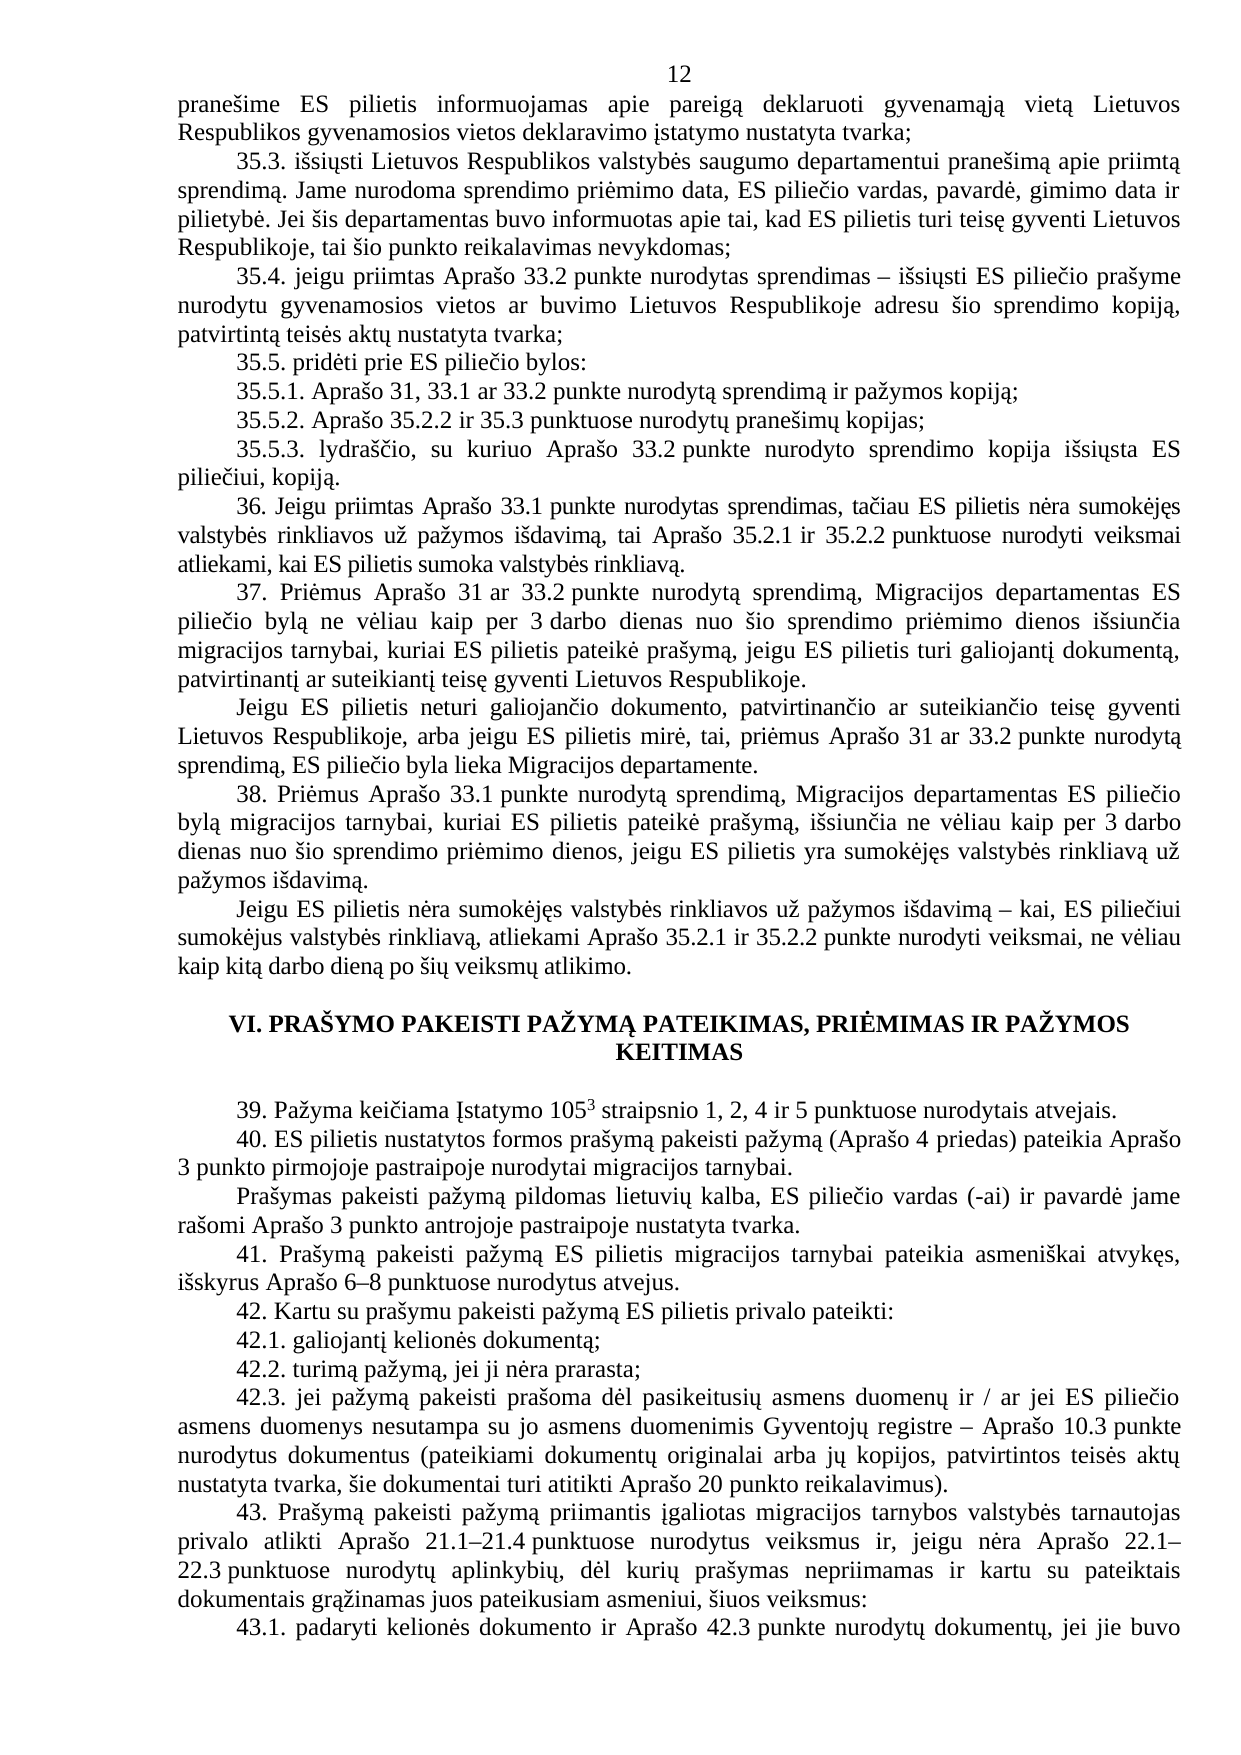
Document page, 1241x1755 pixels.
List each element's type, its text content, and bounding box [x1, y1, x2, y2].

text 35.3. išsiųsti Lietuvos Respublikos valstybės saugumo departamentui pranešimą apie priimtą sprendimą. Jame nurodoma sprendimo priėmimo data, ES piliečio vardas, pavardė, gimimo data ir pilietybė. Jei šis departamentas buvo informuotas apie tai, kad ES pilietis turi teisę gyventi Lietuvos Respublikoje, tai šio punkto reikalavimas nevykdomas; [177, 146, 1181, 261]
text 42.2. turimą pažymą, jei ji nėra prarasta; [177, 1354, 1181, 1382]
text 43. Prašymą pakeisti pažymą priimantis įgaliotas migracijos tarnybos valstybės tarnautojas privalo atlikti Aprašo 21.1–21.4 punktuose nurodytus veiksmus ir, jeigu nėra Aprašo 22.1–22.3 punktuose nurodytų aplinkybių, dėl kurių prašymas nepriimamas ir kartu su pateiktais dokumentais grąžinamas juos pateikusiam asmeniui, šiuos veiksmus: [177, 1497, 1181, 1612]
text 43.1. padaryti kelionės dokumento ir Aprašo 42.3 punkte nurodytų dokumentų, jei jie buvo [177, 1612, 1181, 1641]
text 40. ES pilietis nustatytos formos prašymą pakeisti pažymą (Aprašo 4 priedas) pateikia Aprašo 3 punkto pirmojoje pastraipoje nurodytai migracijos tarnybai. [177, 1124, 1181, 1181]
text 42.1. galiojantį kelionės dokumentą; [177, 1325, 1181, 1354]
text 35.5.1. Aprašo 31, 33.1 ar 33.2 punkte nurodytą sprendimą ir pažymos kopiją; [177, 376, 1181, 405]
text 35.4. jeigu priimtas Aprašo 33.2 punkte nurodytas sprendimas – išsiųsti ES piliečio prašyme nurodytu gyvenamosios vietos ar buvimo Lietuvos Respublikoje adresu šio sprendimo kopiją, patvirtintą teisės aktų nustatyta tvarka; [177, 261, 1181, 347]
text 38. Priėmus Aprašo 33.1 punkte nurodytą sprendimą, Migracijos departamentas ES piliečio bylą migracijos tarnybai, kuriai ES pilietis pateikė prašymą, išsiunčia ne vėliau kaip per 3 darbo dienas nuo šio sprendimo priėmimo dienos, jeigu ES pilietis yra sumokėjęs valstybės rinkliavą už pažymos išdavimą. [177, 779, 1181, 894]
text 37. Priėmus Aprašo 31 ar 33.2 punkte nurodytą sprendimą, Migracijos departamentas ES piliečio bylą ne vėliau kaip per 3 darbo dienas nuo šio sprendimo priėmimo dienos išsiunčia migracijos tarnybai, kuriai ES pilietis pateikė prašymą, jeigu ES pilietis turi galiojantį dokumentą, patvirtinantį ar suteikiantį teisę gyventi Lietuvos Respublikoje. [177, 577, 1181, 692]
text Jeigu ES pilietis neturi galiojančio dokumento, patvirtinančio ar suteikiančio teisę gyventi Lietuvos Respublikoje, arba jeigu ES pilietis mirė, tai, priėmus Aprašo 31 ar 33.2 punkte nurodytą sprendimą, ES piliečio byla lieka Migracijos departamente. [177, 692, 1181, 779]
text 42.3. jei pažymą pakeisti prašoma dėl pasikeitusių asmens duomenų ir / ar jei ES piliečio asmens duomenys nesutampa su jo asmens duomenimis Gyventojų registre – Aprašo 10.3 punkte nurodytus dokumentus (pateikiami dokumentų originalai arba jų kopijos, patvirtintos teisės aktų nustatyta tvarka, šie dokumentai turi atitikti Aprašo 20 punkto reikalavimus). [177, 1382, 1181, 1497]
text Prašymas pakeisti pažymą pildomas lietuvių kalba, ES piliečio vardas (-ai) ir pavardė jame rašomi Aprašo 3 punkto antrojoje pastraipoje nustatyta tvarka. [177, 1181, 1181, 1239]
text 39. Pažyma keičiama Įstatymo 1053 straipsnio 1, 2, 4 ir 5 punktuose nurodytais atvejais. [177, 1095, 1181, 1124]
text Jeigu ES pilietis nėra sumokėjęs valstybės rinkliavos už pažymos išdavimą – kai, ES piliečiui sumokėjus valstybės rinkliavą, atliekami Aprašo 35.2.1 ir 35.2.2 punkte nurodyti veiksmai, ne vėliau kaip kitą darbo dieną po šių veiksmų atlikimo. [177, 894, 1181, 980]
text 41. Prašymą pakeisti pažymą ES pilietis migracijos tarnybai pateikia asmeniškai atvykęs, išskyrus Aprašo 6–8 punktuose nurodytus atvejus. [177, 1239, 1181, 1296]
text 35.5.3. lydraščio, su kuriuo Aprašo 33.2 punkte nurodyto sprendimo kopija išsiųsta ES piliečiui, kopiją. [177, 434, 1181, 491]
text 35.5.2. Aprašo 35.2.2 ir 35.3 punktuose nurodytų pranešimų kopijas; [177, 405, 1181, 434]
text VI. PRAŠYMO PAKEISTI pažymą pateikimas, PRIĖMIMAS ir pažymos keitimas [177, 1009, 1181, 1066]
text 36. Jeigu priimtas Aprašo 33.1 punkte nurodytas sprendimas, tačiau ES pilietis nėra sumokėjęs valstybės rinkliavos už pažymos išdavimą, tai Aprašo 35.2.1 ir 35.2.2 punktuose nurodyti veiksmai atliekami, kai ES pilietis sumoka valstybės rinkliavą. [177, 491, 1181, 577]
text 35.5. pridėti prie ES piliečio bylos: [177, 347, 1181, 376]
text pranešime ES pilietis informuojamas apie pareigą deklaruoti gyvenamąją vietą Lietuvos Respublikos gyvenamosios vietos deklaravimo įstatymo nustatyta tvarka; [177, 89, 1181, 146]
text 42. Kartu su prašymu pakeisti pažymą ES pilietis privalo pateikti: [177, 1296, 1181, 1325]
